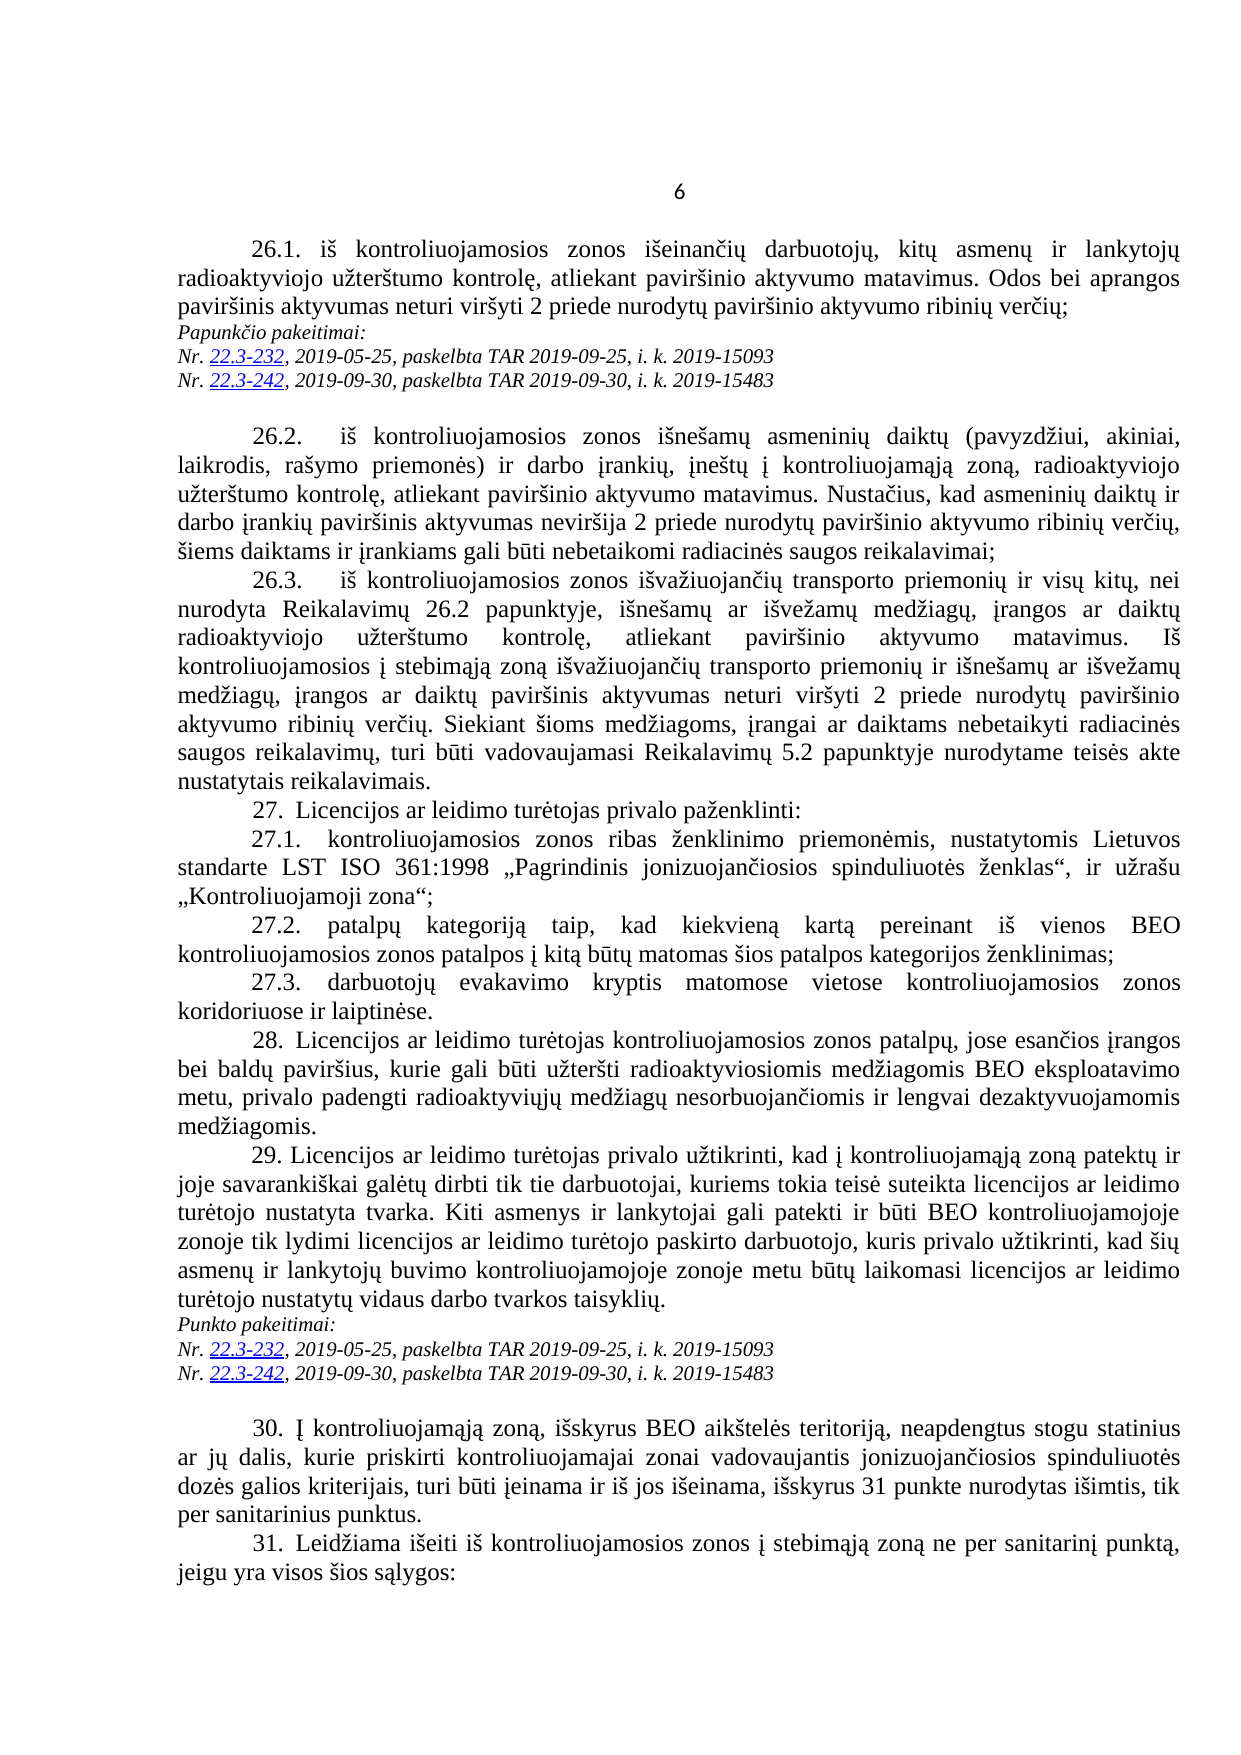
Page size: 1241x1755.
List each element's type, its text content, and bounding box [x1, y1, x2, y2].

text Punkto pakeitimai: [177, 1312, 1181, 1336]
text 27. Licencijos ar leidimo turėtojas privalo paženklinti: [177, 795, 1181, 824]
text Nr. 22.3-232, 2019-05-25, paskelbta TAR 2019-09-25, i. k. 2019-15093 [177, 344, 1181, 368]
text 26.1. iš kontroliuojamosios zonos išeinančių darbuotojų, kitų asmenų ir lankytojų radioaktyviojo užterštumo kontrolę, atliekant paviršinio aktyvumo matavimus. Odos bei aprangos paviršinis aktyvumas neturi viršyti 2 priede nurodytų paviršinio aktyvumo ribinių verčių; [177, 234, 1181, 320]
text 27.1. kontroliuojamosios zonos ribas ženklinimo priemonėmis, nustatytomis Lietuvos standarte LST ISO 361:1998 „Pagrindinis jonizuojančiosios spinduliuotės ženklas“, ir užrašu „Kontroliuojamoji zona“; [177, 824, 1181, 910]
text Nr. 22.3-242, 2019-09-30, paskelbta TAR 2019-09-30, i. k. 2019-15483 [177, 368, 1181, 392]
text 30. Į kontroliuojamąją zoną, išskyrus BEO aikštelės teritoriją, neapdengtus stogu statinius ar jų dalis, kurie priskirti kontroliuojamajai zonai vadovaujantis jonizuojančiosios spinduliuotės dozės galios kriterijais, turi būti įeinama ir iš jos išeinama, išskyrus 31 punkte nurodytas išimtis, tik per sanitarinius punktus. [177, 1413, 1181, 1528]
text 26.2. iš kontroliuojamosios zonos išnešamų asmeninių daiktų (pavyzdžiui, akiniai, laikrodis, rašymo priemonės) ir darbo įrankių, įneštų į kontroliuojamąją zoną, radioaktyviojo užterštumo kontrolę, atliekant paviršinio aktyvumo matavimus. Nustačius, kad asmeninių daiktų ir darbo įrankių paviršinis aktyvumas neviršija 2 priede nurodytų paviršinio aktyvumo ribinių verčių, šiems daiktams ir įrankiams gali būti nebetaikomi radiacinės saugos reikalavimai; [177, 421, 1181, 565]
text 31. Leidžiama išeiti iš kontroliuojamosios zonos į stebimąją zoną ne per sanitarinį punktą, jeigu yra visos šios sąlygos: [177, 1528, 1181, 1586]
text 29. Licencijos ar leidimo turėtojas privalo užtikrinti, kad į kontroliuojamąją zoną patektų ir joje savarankiškai galėtų dirbti tik tie darbuotojai, kuriems tokia teisė suteikta licencijos ar leidimo turėtojo nustatyta tvarka. Kiti asmenys ir lankytojai gali patekti ir būti BEO kontroliuojamojoje zonoje tik lydimi licencijos ar leidimo turėtojo paskirto darbuotojo, kuris privalo užtikrinti, kad šių asmenų ir lankytojų buvimo kontroliuojamojoje zonoje metu būtų laikomasi licencijos ar leidimo turėtojo nustatytų vidaus darbo tvarkos taisyklių. [177, 1140, 1181, 1312]
text 28. Licencijos ar leidimo turėtojas kontroliuojamosios zonos patalpų, jose esančios įrangos bei baldų paviršius, kurie gali būti užteršti radioaktyviosiomis medžiagomis BEO eksploatavimo metu, privalo padengti radioaktyviųjų medžiagų nesorbuojančiomis ir lengvai dezaktyvuojamomis medžiagomis. [177, 1025, 1181, 1140]
text Nr. 22.3-232, 2019-05-25, paskelbta TAR 2019-09-25, i. k. 2019-15093 [177, 1336, 1181, 1361]
text Papunkčio pakeitimai: [177, 320, 1181, 344]
text 26.3. iš kontroliuojamosios zonos išvažiuojančių transporto priemonių ir visų kitų, nei nurodyta Reikalavimų 26.2 papunktyje, išnešamų ar išvežamų medžiagų, įrangos ar daiktų radioaktyviojo užterštumo kontrolę, atliekant paviršinio aktyvumo matavimus. Iš kontroliuojamosios į stebimąją zoną išvažiuojančių transporto priemonių ir išnešamų ar išvežamų medžiagų, įrangos ar daiktų paviršinis aktyvumas neturi viršyti 2 priede nurodytų paviršinio aktyvumo ribinių verčių. Siekiant šioms medžiagoms, įrangai ar daiktams nebetaikyti radiacinės saugos reikalavimų, turi būti vadovaujamasi Reikalavimų 5.2 papunktyje nurodytame teisės akte nustatytais reikalavimais. [177, 565, 1181, 795]
text Nr. 22.3-242, 2019-09-30, paskelbta TAR 2019-09-30, i. k. 2019-15483 [177, 1361, 1181, 1384]
text 27.3. darbuotojų evakavimo kryptis matomose vietose kontroliuojamosios zonos koridoriuose ir laiptinėse. [177, 967, 1181, 1025]
text 27.2. patalpų kategoriją taip, kad kiekvieną kartą pereinant iš vienos BEO kontroliuojamosios zonos patalpos į kitą būtų matomas šios patalpos kategorijos ženklinimas; [177, 910, 1181, 967]
